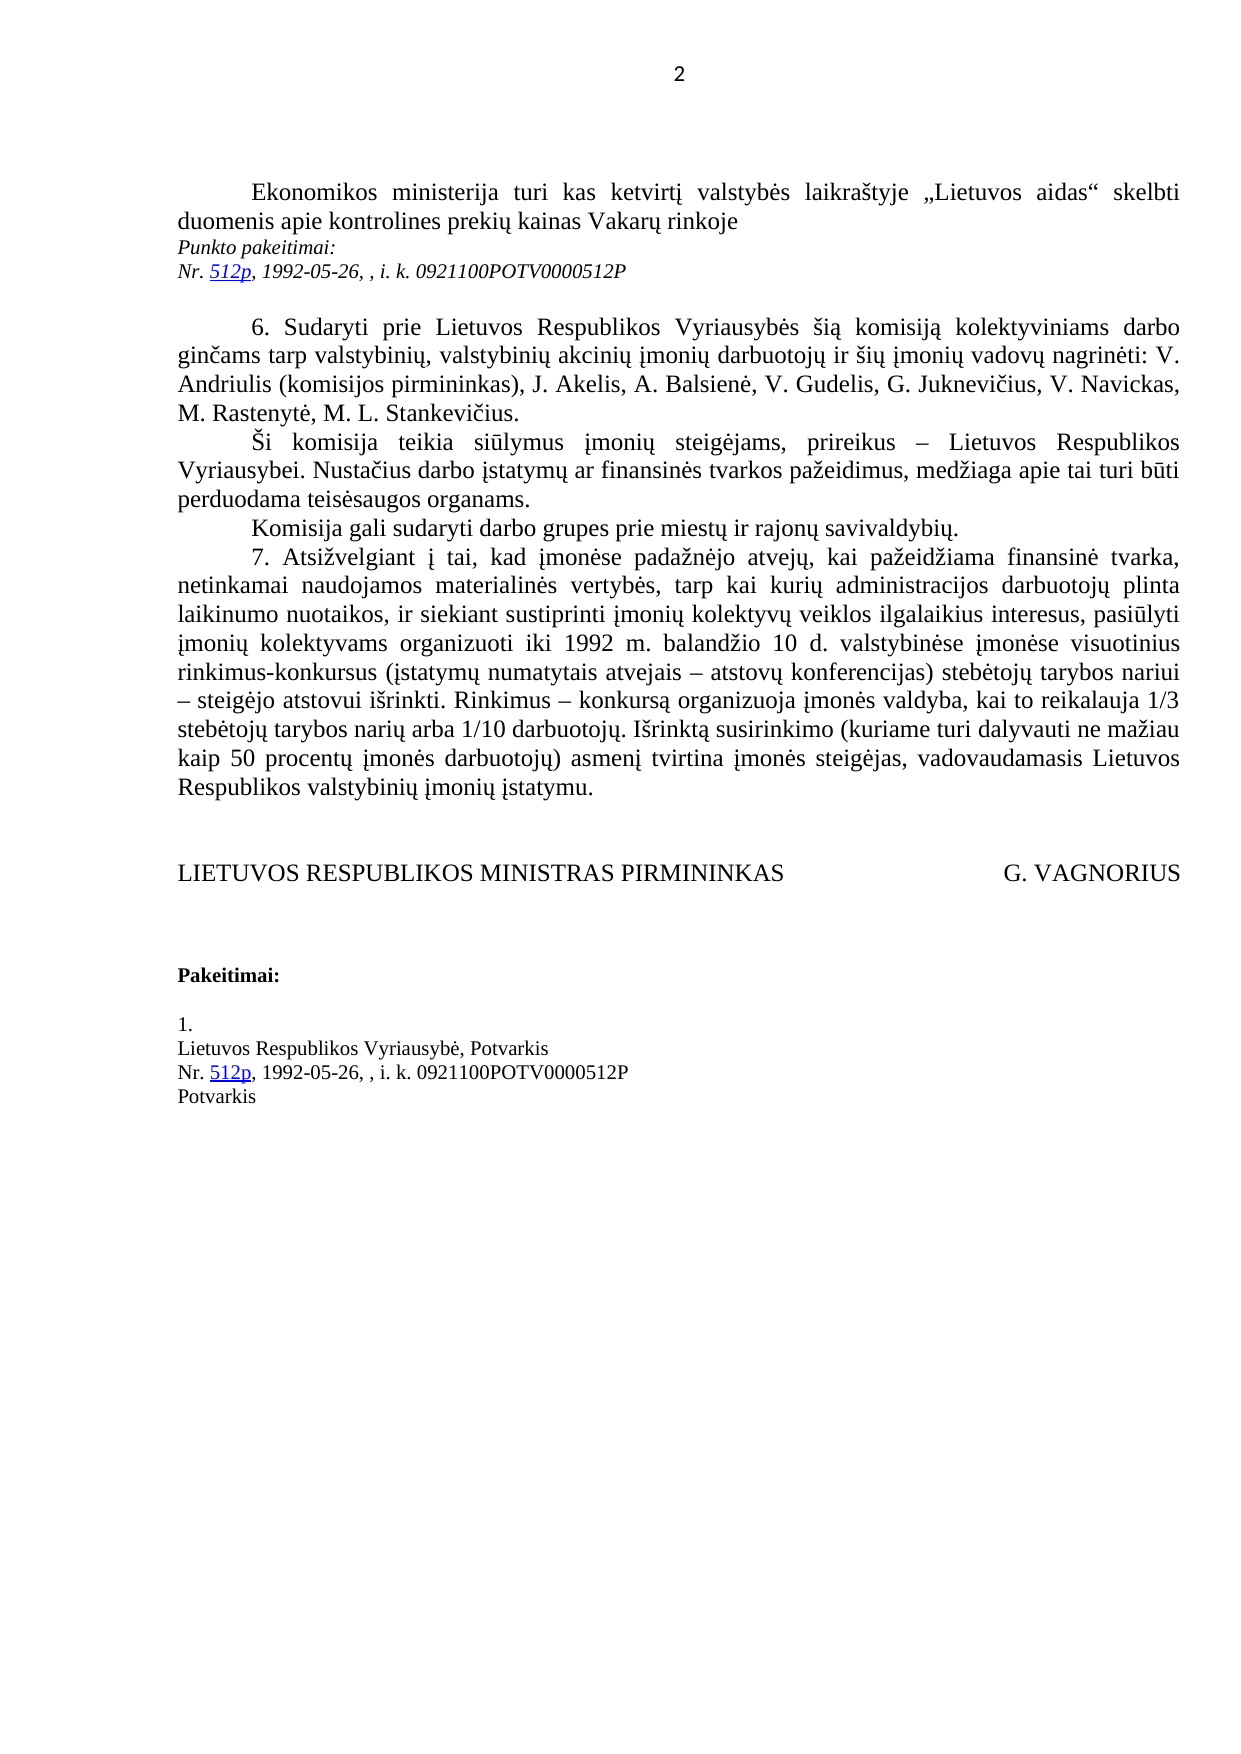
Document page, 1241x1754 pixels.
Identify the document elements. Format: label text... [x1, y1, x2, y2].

text 6. Sudaryti prie Lietuvos Respublikos Vyriausybės šią komisiją kolektyviniams darbo ginčams tarp valstybinių, valstybinių akcinių įmonių darbuotojų ir šių įmonių vadovų nagrinėti: V. Andriulis (komisijos pirmininkas), J. Akelis, A. Balsienė, V. Gudelis, G. Juknevičius, V. Navickas, M. Rastenytė, M. L. Stankevičius. [177, 312, 1181, 427]
text Potvarkis [177, 1084, 1181, 1108]
text Ši komisija teikia siūlymus įmonių steigėjams, prireikus – Lietuvos Respublikos Vyriausybei. Nustačius darbo įstatymų ar finansinės tvarkos pažeidimus, medžiaga apie tai turi būti perduodama teisėsaugos organams. [177, 427, 1181, 513]
text Nr. 512p, 1992-05-26, , i. k. 0921100POTV0000512P [177, 1060, 1181, 1084]
text Komisija gali sudaryti darbo grupes prie miestų ir rajonų savivaldybių. [177, 513, 1181, 542]
text 1. [177, 1012, 1181, 1036]
text Ekonomikos ministerija turi kas ketvirtį valstybės laikraštyje „Lietuvos aidas“ skelbti duomenis apie kontrolines prekių kainas Vakarų rinkoje [177, 177, 1181, 235]
text Pakeitimai: [177, 963, 1181, 987]
text Punkto pakeitimai: [177, 235, 1181, 259]
text Nr. 512p, 1992-05-26, , i. k. 0921100POTV0000512P [177, 259, 1181, 283]
text LIETUVOS RESPUBLIKOS MINISTRAS PIRMININKAS G. VAGNORIUS [177, 858, 1181, 887]
text 7. Atsižvelgiant į tai, kad įmonėse padažnėjo atvejų, kai pažeidžiama finansinė tvarka, netinkamai naudojamos materialinės vertybės, tarp kai kurių administracijos darbuotojų plinta laikinumo nuotaikos, ir siekiant sustiprinti įmonių kolektyvų veiklos ilgalaikius interesus, pasiūlyti įmonių kolektyvams organizuoti iki 1992 m. balandžio 10 d. valstybinėse įmonėse visuotinius rinkimus-konkursus (įstatymų numatytais atvejais – atstovų konferencijas) stebėtojų tarybos nariui – steigėjo atstovui išrinkti. Rinkimus – konkursą organizuoja įmonės valdyba, kai to reikalauja 1/3 stebėtojų tarybos narių arba 1/10 darbuotojų. Išrinktą susirinkimo (kuriame turi dalyvauti ne mažiau kaip 50 procentų įmonės darbuotojų) asmenį tvirtina įmonės steigėjas, vadovaudamasis Lietuvos Respublikos valstybinių įmonių įstatymu. [177, 542, 1181, 800]
text Lietuvos Respublikos Vyriausybė, Potvarkis [177, 1036, 1181, 1060]
